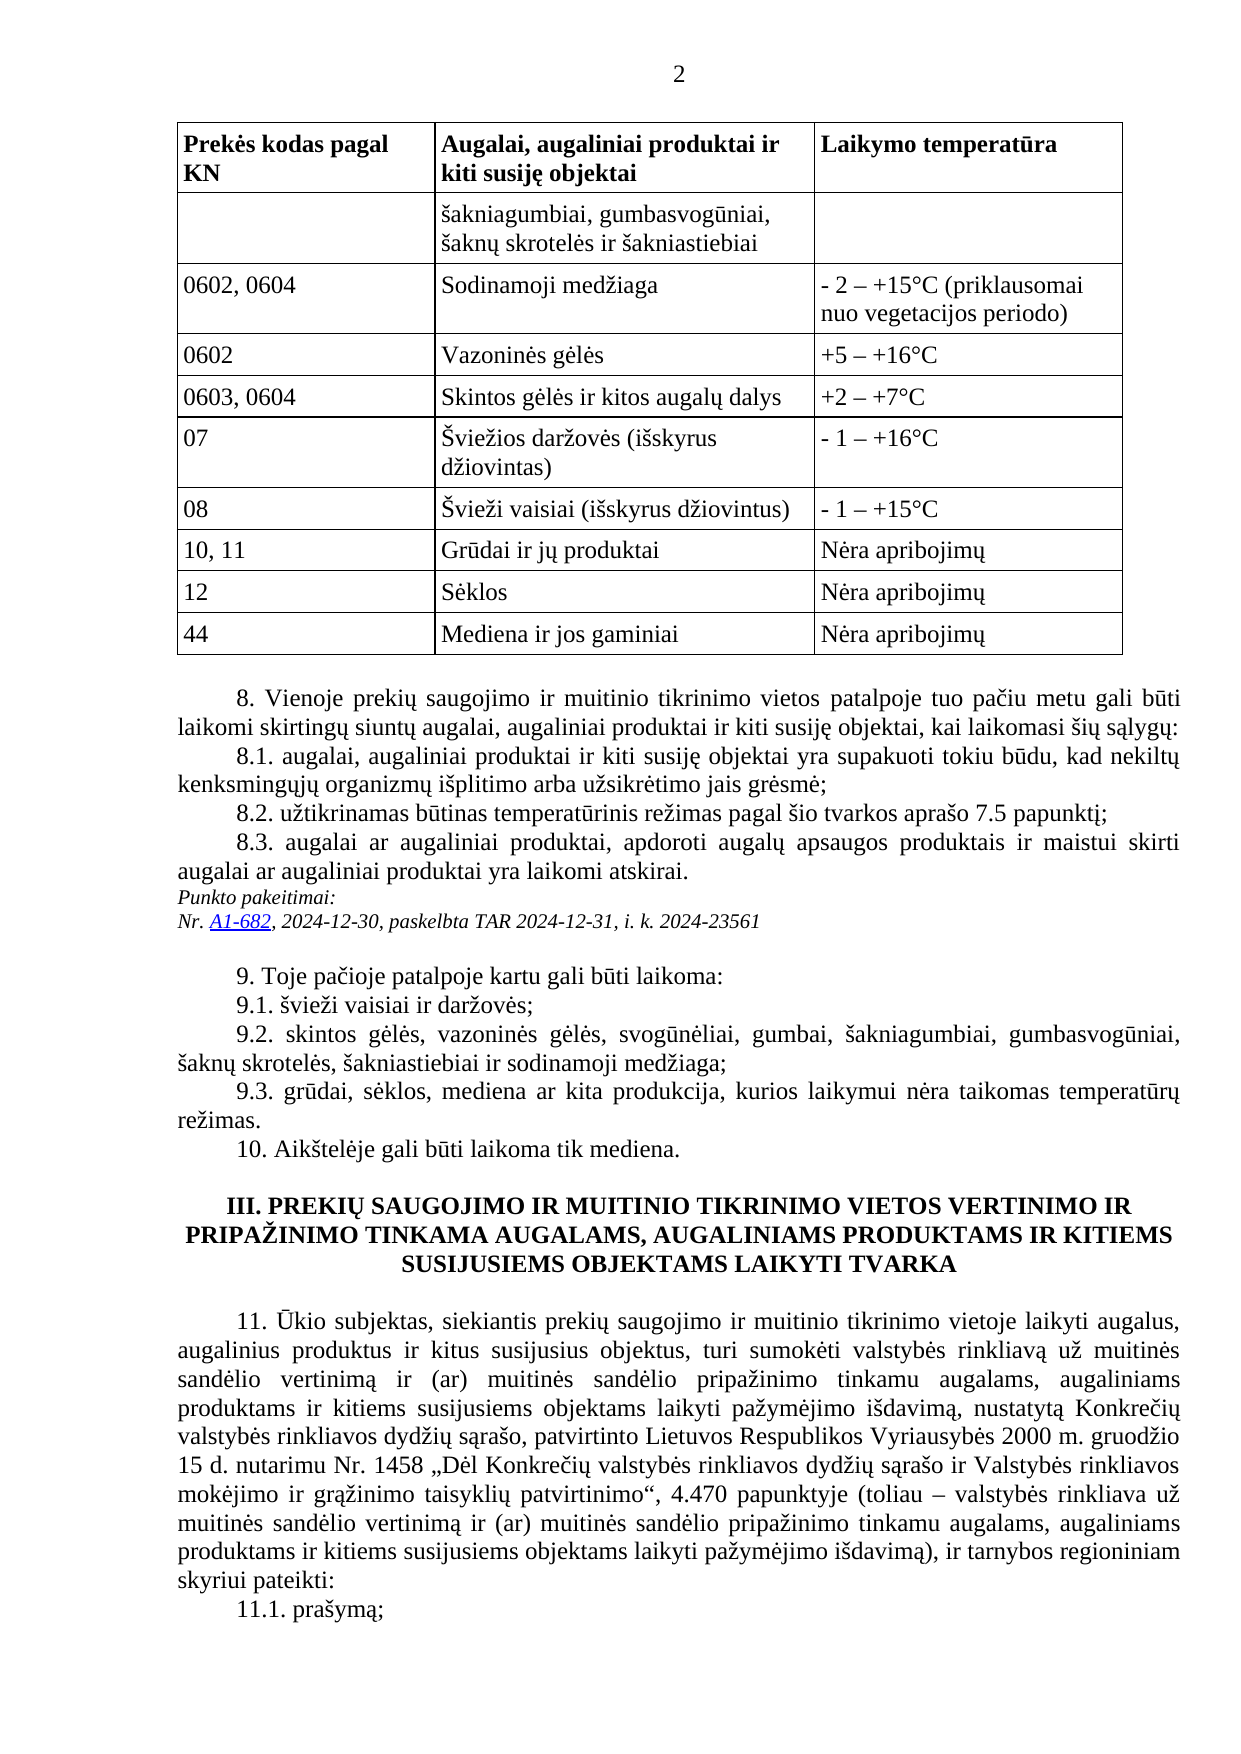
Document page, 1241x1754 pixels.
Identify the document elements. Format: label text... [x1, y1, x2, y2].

text Punkto pakeitimai: [177, 884, 1181, 909]
text 8. Vienoje prekių saugojimo ir muitinio tikrinimo vietos patalpoje tuo pačiu metu gali būti laikomi skirtingų siuntų augalai, augaliniai produktai ir kiti susiję objektai, kai laikomasi šių sąlygų: [177, 683, 1181, 741]
table_cell 08 [178, 488, 434, 528]
table_header Prekės kodas pagal KN [178, 123, 434, 192]
text 9.2. skintos gėlės, vazoninės gėlės, svogūnėliai, gumbai, šakniagumbiai, gumbasvogūniai, šaknų skrotelės, šakniastiebiai ir sodinamoji medžiaga; [177, 1019, 1181, 1076]
text 11.1. prašymą; [177, 1594, 1181, 1623]
table_header Laikymo temperatūra [815, 123, 1122, 192]
table_cell Mediena ir jos gaminiai [436, 613, 814, 653]
text 10. Aikštelėje gali būti laikoma tik mediena. [177, 1134, 1181, 1163]
table_cell - 2 – +15°C (priklausomai nuo vegetacijos periodo) [815, 264, 1122, 333]
text III. PREKIŲ SAUGOJIMO IR MUITINIO TIKRINIMO VIETOS VERTINIMO IR PRIPAŽINIMO TINKAMA AUGALAMS, AUGALINIAMS PRODUKTAMS IR KITIEMS SUSIJUSIEMS OBJEKTAMS LAIKYTI TVARKA [177, 1191, 1181, 1278]
table_cell [178, 193, 434, 263]
table_cell 10, 11 [178, 530, 434, 570]
table_cell Švieži vaisiai (išskyrus džiovintus) [436, 488, 814, 528]
table_cell +2 – +7°C [815, 376, 1122, 416]
table_cell 0603, 0604 [178, 376, 434, 416]
table_cell Vazoninės gėlės [436, 334, 814, 375]
table_cell šakniagumbiai, gumbasvogūniai, šaknų skrotelės ir šakniastiebiai [436, 193, 814, 263]
table_cell Nėra apribojimų [815, 571, 1122, 612]
table_cell Nėra apribojimų [815, 530, 1122, 570]
table_cell +5 – +16°C [815, 334, 1122, 375]
table_cell Sodinamoji medžiaga [436, 264, 814, 333]
table_cell Skintos gėlės ir kitos augalų dalys [436, 376, 814, 416]
table_cell Grūdai ir jų produktai [436, 530, 814, 570]
text Nr. A1-682, 2024-12-30, paskelbta TAR 2024-12-31, i. k. 2024-23561 [177, 909, 1181, 933]
text 9.1. švieži vaisiai ir daržovės; [177, 990, 1181, 1019]
table_cell 0602, 0604 [178, 264, 434, 333]
text 11. Ūkio subjektas, siekiantis prekių saugojimo ir muitinio tikrinimo vietoje laikyti augalus, augalinius produktus ir kitus susijusius objektus, turi sumokėti valstybės rinkliavą už muitinės sandėlio vertinimą ir (ar) muitinės sandėlio pripažinimo tinkamu augalams, augaliniams produktams ir kitiems susijusiems objektams laikyti pažymėjimo išdavimą, nustatytą Konkrečių valstybės rinkliavos dydžių sąrašo, patvirtinto Lietuvos Respublikos Vyriausybės 2000 m. gruodžio 15 d. nutarimu Nr. 1458 „Dėl Konkrečių valstybės rinkliavos dydžių sąrašo ir Valstybės rinkliavos mokėjimo ir grąžinimo taisyklių patvirtinimo“, 4.470 papunktyje (toliau – valstybės rinkliava už muitinės sandėlio vertinimą ir (ar) muitinės sandėlio pripažinimo tinkamu augalams, augaliniams produktams ir kitiems susijusiems objektams laikyti pažymėjimo išdavimą), ir tarnybos regioniniam skyriui pateikti: [177, 1306, 1181, 1594]
table_header Augalai, augaliniai produktai ir kiti susiję objektai [436, 123, 814, 192]
table_cell Nėra apribojimų [815, 613, 1122, 653]
text 8.2. užtikrinamas būtinas temperatūrinis režimas pagal šio tvarkos aprašo 7.5 papunktį; [177, 798, 1181, 827]
text 8.3. augalai ar augaliniai produktai, apdoroti augalų apsaugos produktais ir maistui skirti augalai ar augaliniai produktai yra laikomi atskirai. [177, 827, 1181, 884]
table_cell 07 [178, 418, 434, 487]
table_cell - 1 – +15°C [815, 488, 1122, 528]
table_cell 0602 [178, 334, 434, 375]
text 8.1. augalai, augaliniai produktai ir kiti susiję objektai yra supakuoti tokiu būdu, kad nekiltų kenksmingųjų organizmų išplitimo arba užsikrėtimo jais grėsmė; [177, 741, 1181, 798]
table_cell - 1 – +16°C [815, 418, 1122, 487]
table_cell 44 [178, 613, 434, 653]
table_cell 12 [178, 571, 434, 612]
table_cell [815, 193, 1122, 263]
table_cell Sėklos [436, 571, 814, 612]
text 9. Toje pačioje patalpoje kartu gali būti laikoma: [177, 961, 1181, 990]
text 9.3. grūdai, sėklos, mediena ar kita produkcija, kurios laikymui nėra taikomas temperatūrų režimas. [177, 1076, 1181, 1134]
table_cell Šviežios daržovės (išskyrus džiovintas) [436, 418, 814, 487]
